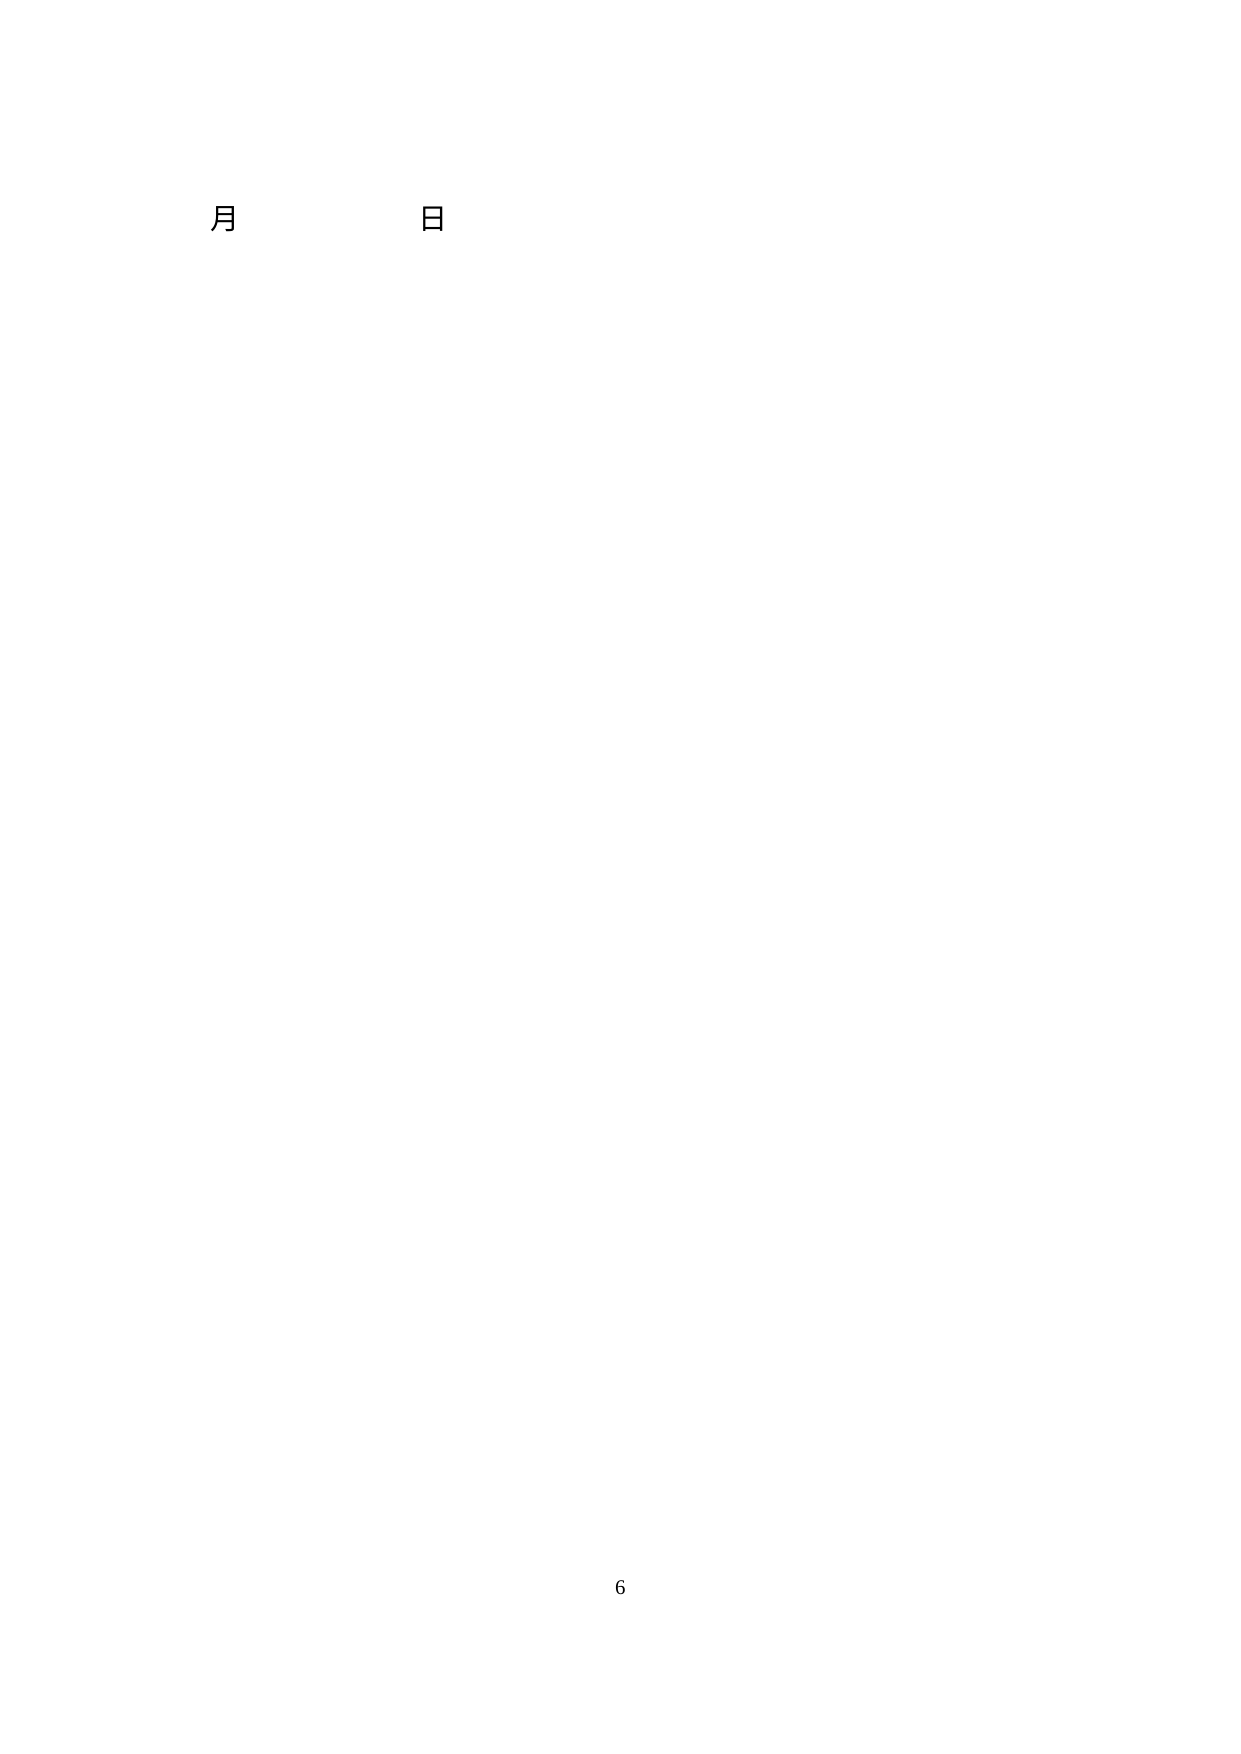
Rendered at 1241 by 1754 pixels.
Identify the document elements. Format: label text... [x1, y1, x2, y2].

text 月 日 [203, 175, 1037, 237]
